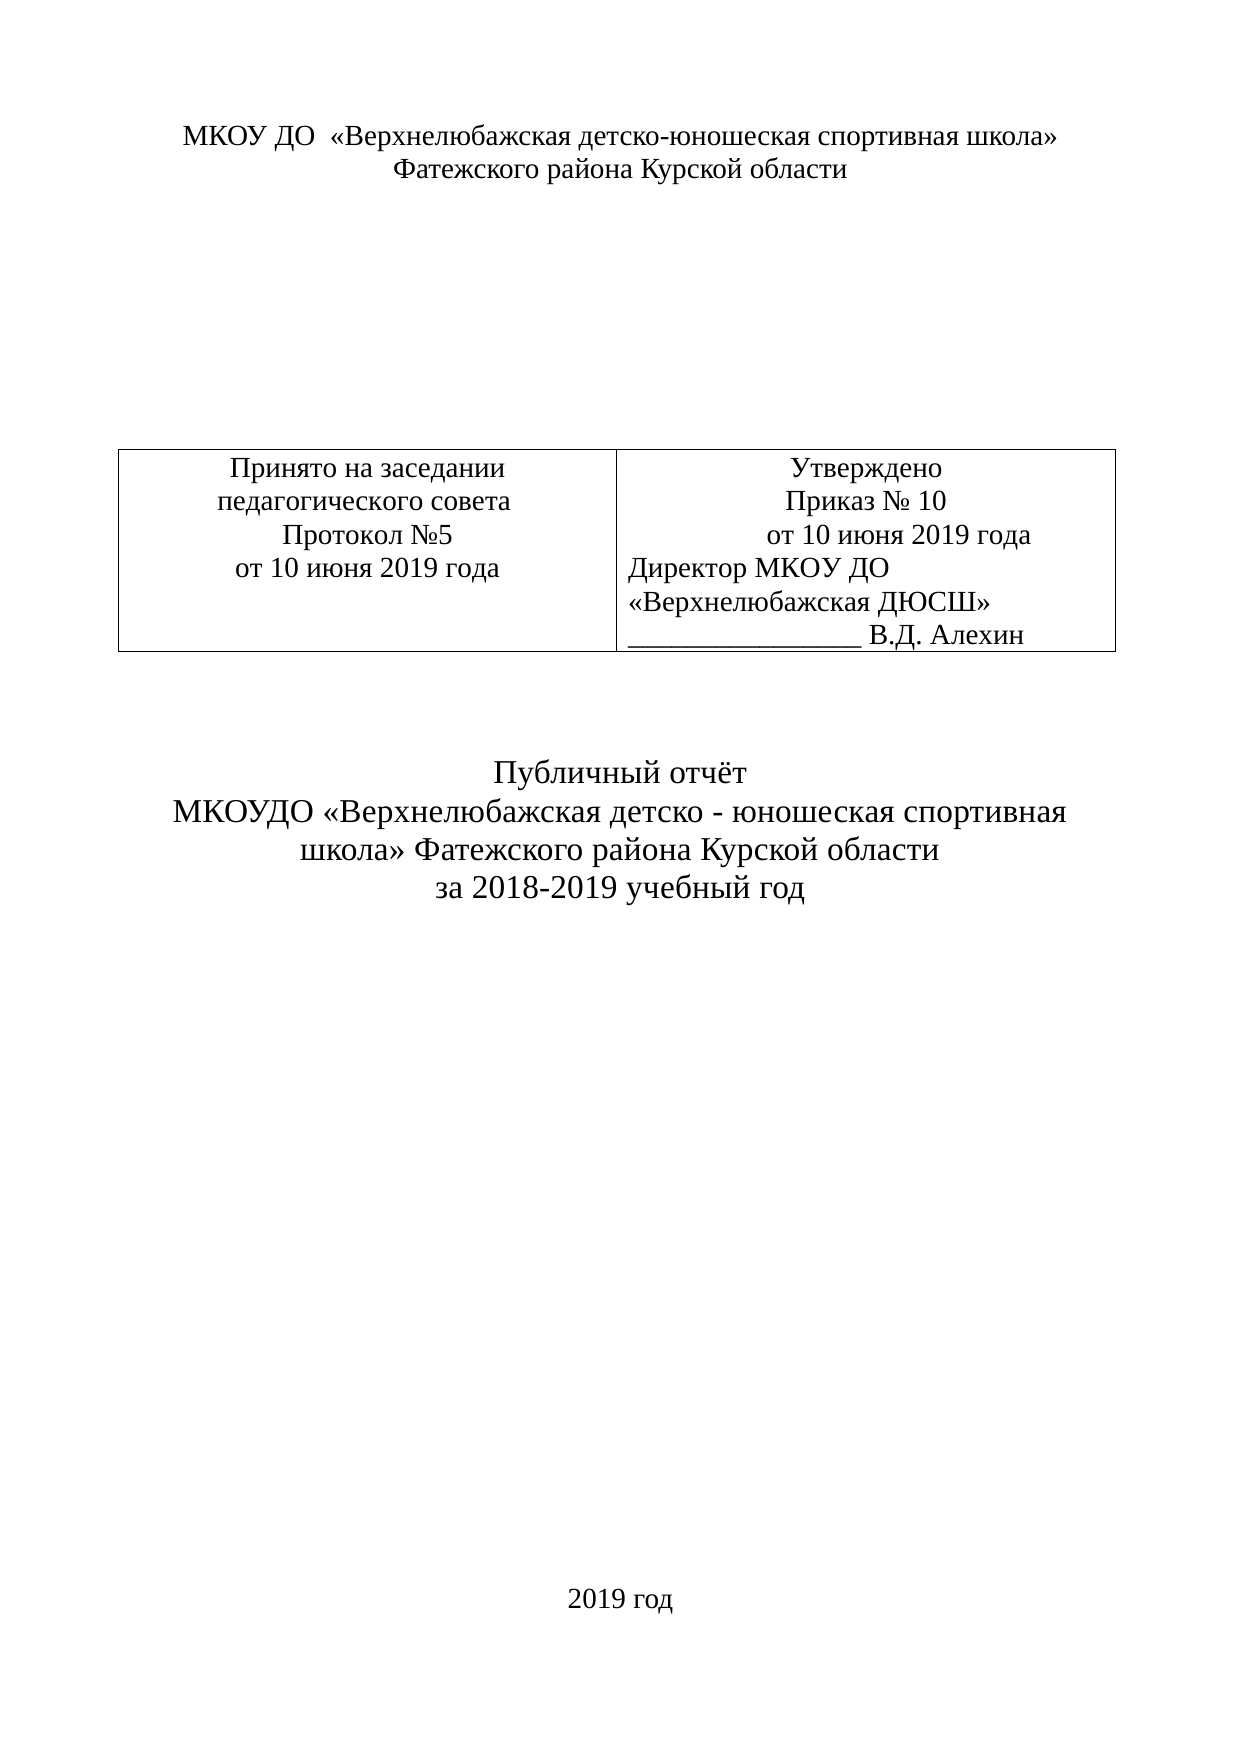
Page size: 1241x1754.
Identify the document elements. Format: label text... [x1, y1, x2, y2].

table_header Утверждено Приказ № 10 от 10 июня 2019 года Директор МКОУ ДО «Верхнелюбажская ДЮСШ» ________________ В.Д. Алехин [617, 450, 1115, 651]
text МКОУ ДО «Верхнелюбажская детско-юношеская спортивная школа» Фатежского района Курской области [118, 118, 1122, 185]
text Публичный отчёт [118, 753, 1122, 791]
text 2019 год [118, 1582, 1122, 1615]
text за 2018-2019 учебный год [118, 868, 1122, 906]
table_header Принято на заседании педагогического совета Протокол №5 от 10 июня 2019 года [119, 450, 616, 651]
text МКОУДО «Верхнелюбажская детско - юношеская спортивная школа» Фатежского района Курской области [118, 791, 1122, 868]
